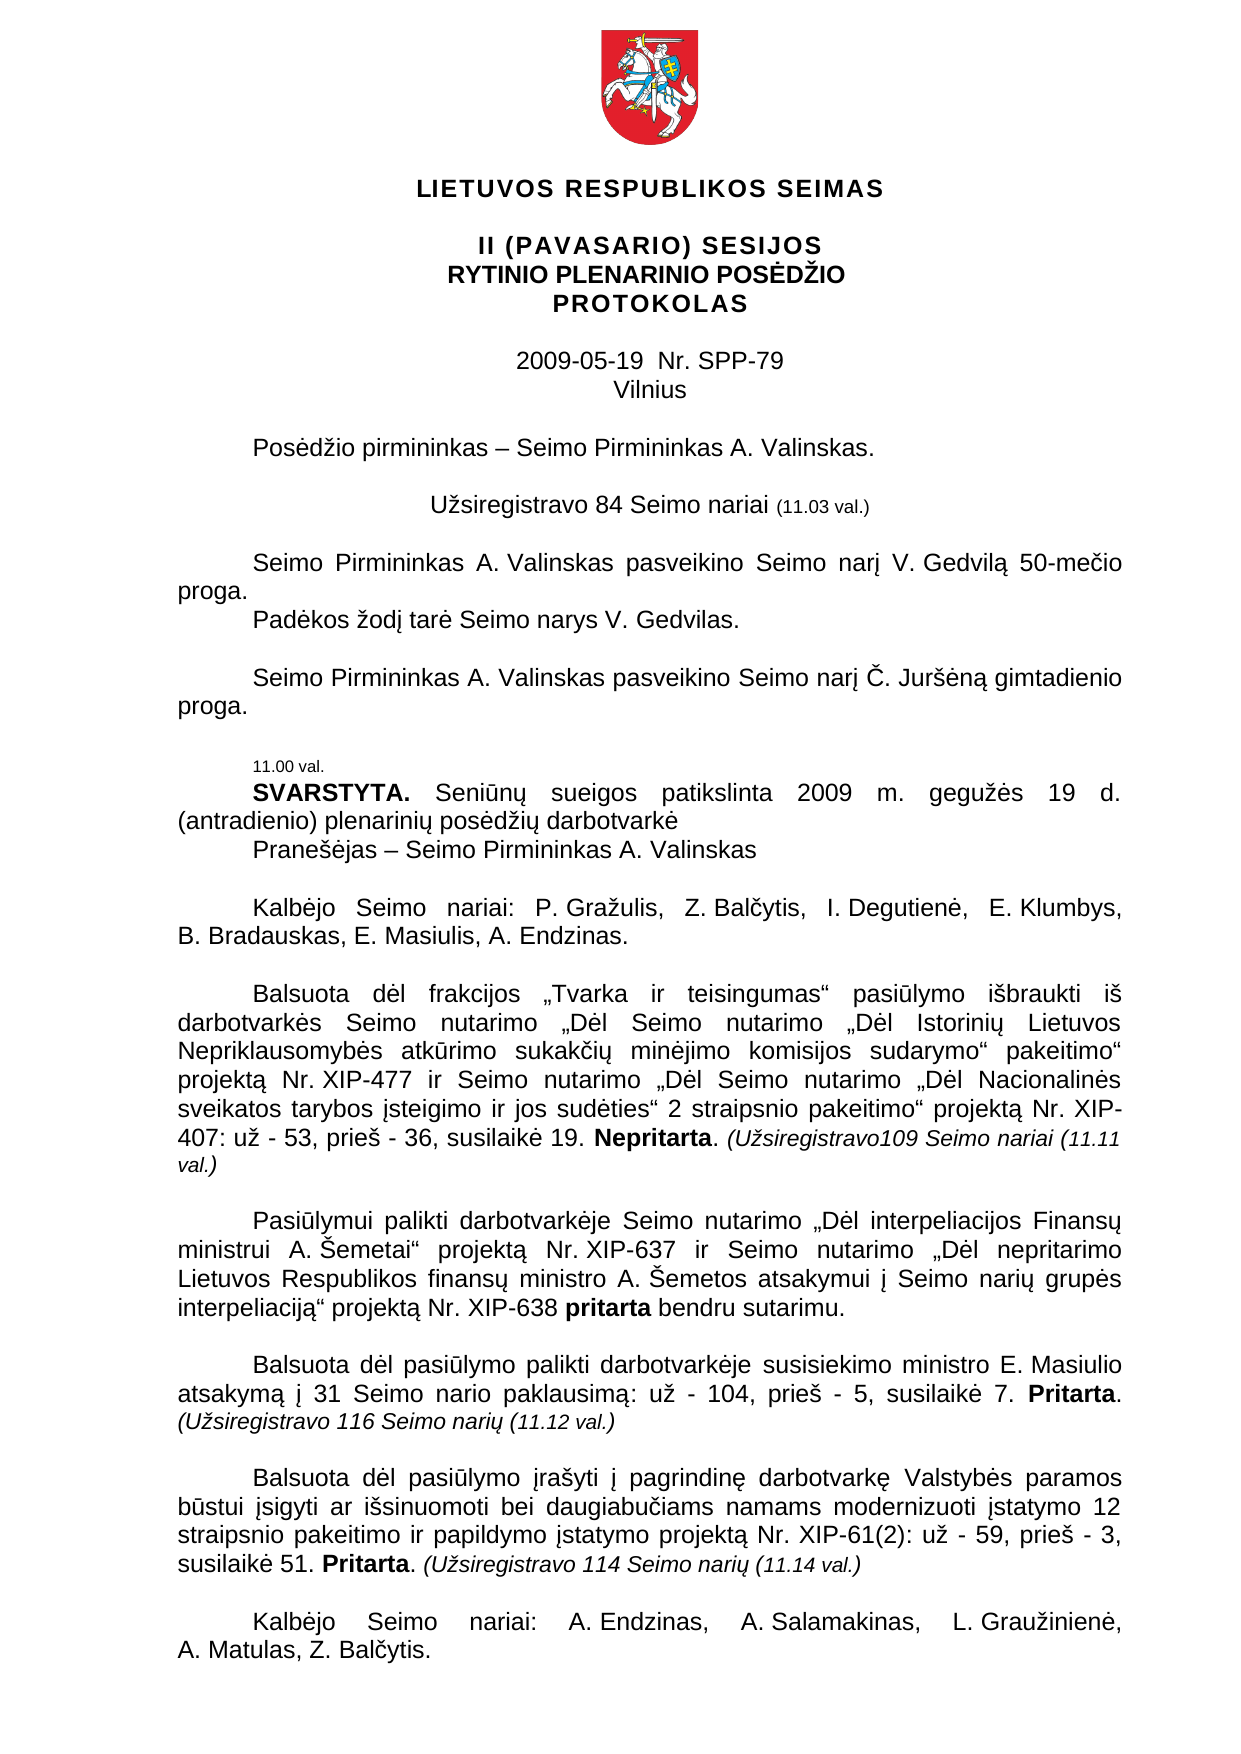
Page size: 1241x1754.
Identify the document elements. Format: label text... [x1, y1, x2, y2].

text SVARSTYTA. Seniūnų sueigos patikslinta 2009 m. gegužės 19 d. (antradienio) plenarinių posėdžių darbotvarkė [177, 777, 1122, 835]
text Pasiūlymui palikti darbotvarkėje Seimo nutarimo „Dėl interpeliacijos Finansų ministrui A. Šemetai“ projektą Nr. XIP-637 ir Seimo nutarimo „Dėl nepritarimo Lietuvos Respublikos finansų ministro A. Šemetos atsakymui į Seimo narių grupės interpeliaciją“ projektą Nr. XIP-638 pritarta bendru sutarimu. [177, 1206, 1122, 1321]
subtitle RYTINIO PLENARINIO POSĖDŽIO [177, 260, 1122, 289]
text Užsiregistravo 84 Seimo nariai (11.03 val.) [177, 490, 1122, 519]
text Padėkos žodį tarė Seimo narys V. Gedvilas. [177, 605, 1122, 634]
text Kalbėjo Seimo nariai: P. Gražulis, Z. Balčytis, I. Degutienė, E. Klumbys, B. Bradauskas, E. Masiulis, A. Endzinas. [177, 892, 1122, 950]
text Seimo Pirmininkas A. Valinskas pasveikino Seimo narį Č. Juršėną gimtadienio proga. [177, 662, 1122, 720]
text Vilnius [177, 375, 1122, 404]
text 2009-05-19 Nr. SPP-79 [177, 346, 1122, 375]
text Seimo Pirmininkas A. Valinskas pasveikino Seimo narį V. Gedvilą 50-mečio proga. [177, 547, 1122, 605]
text LIETUVOS RESPUBLIKOS SEIMAS [177, 174, 1122, 202]
text II (PAVASARIO) SESIJOS [177, 231, 1122, 260]
text Balsuota dėl pasiūlymo palikti darbotvarkėje susisiekimo ministro E. Masiulio atsakymą į 31 Seimo nario paklausimą: už - 104, prieš - 5, susilaikė 7. Pritarta. (Užsiregistravo 116 Seimo narių (11.12 val.) [177, 1350, 1122, 1434]
text Pranešėjas – Seimo Pirmininkas A. Valinskas [177, 835, 1122, 864]
text Balsuota dėl pasiūlymo įrašyti į pagrindinę darbotvarkę Valstybės paramos būstui įsigyti ar išsinuomoti bei daugiabučiams namams modernizuoti įstatymo 12 straipsnio pakeitimo ir papildymo įstatymo projektą Nr. XIP-61(2): už - 59, prieš - 3, susilaikė 51. Pritarta. (Užsiregistravo 114 Seimo narių (11.14 val.) [177, 1463, 1122, 1578]
text 11.00 val. [177, 749, 1122, 777]
text PROTOKOLAS [177, 289, 1122, 317]
text Kalbėjo Seimo nariai: A. Endzinas, A. Salamakinas, L. Graužinienė, A. Matulas, Z. Balčytis. [177, 1606, 1122, 1664]
text Posėdžio pirmininkas – Seimo Pirmininkas A. Valinskas. [177, 432, 1122, 461]
text Balsuota dėl frakcijos „Tvarka ir teisingumas“ pasiūlymo išbraukti iš darbotvarkės Seimo nutarimo „Dėl Seimo nutarimo „Dėl Istorinių Lietuvos Nepriklausomybės atkūrimo sukakčių minėjimo komisijos sudarymo“ pakeitimo“ projektą Nr. XIP-477 ir Seimo nutarimo „Dėl Seimo nutarimo „Dėl Nacionalinės sveikatos tarybos įsteigimo ir jos sudėties“ 2 straipsnio pakeitimo“ projektą Nr. XIP-407: už - 53, prieš - 36, susilaikė 19. Nepritarta. (Užsiregistravo109 Seimo nariai (11.11 val.) [177, 979, 1122, 1178]
